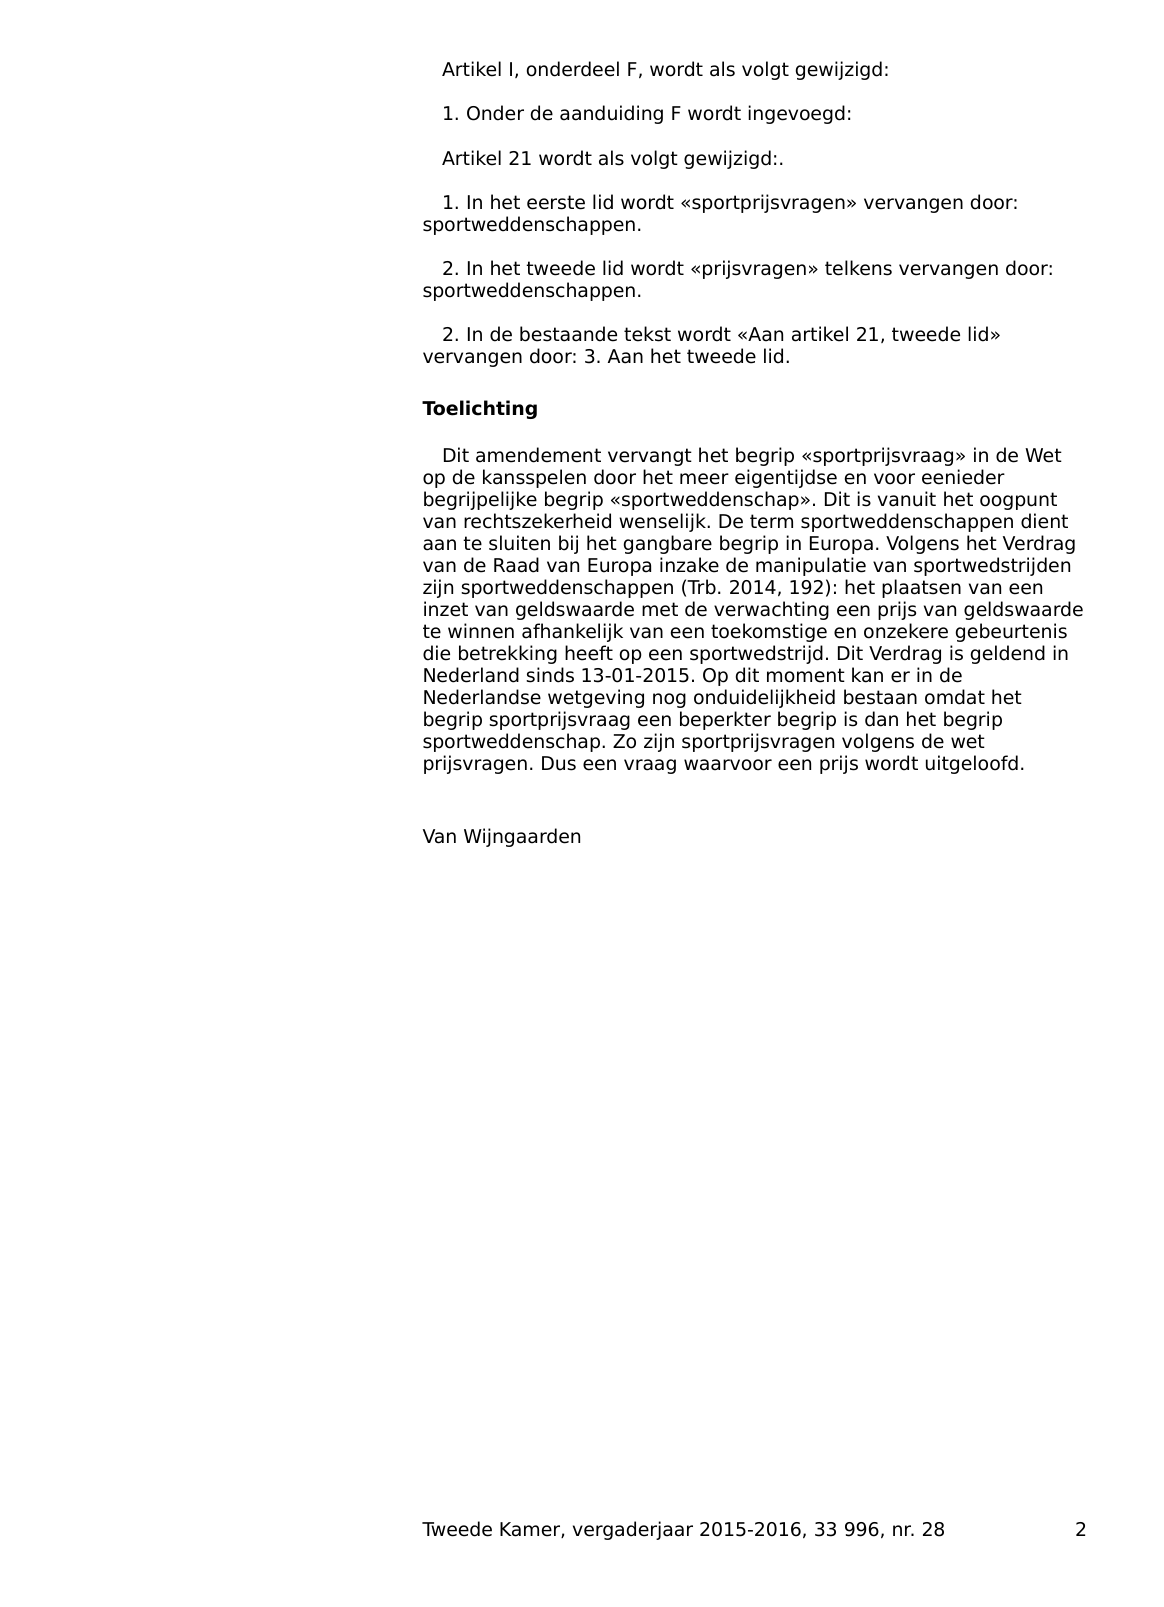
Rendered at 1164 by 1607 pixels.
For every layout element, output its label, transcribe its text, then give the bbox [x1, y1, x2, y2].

text 2. In de bestaande tekst wordt «Aan artikel 21, tweede lid» vervangen door: 3. Aan het tweede lid. [422, 324, 1087, 368]
text 1. Onder de aanduiding F wordt ingevoegd: [422, 103, 1087, 125]
text Artikel I, onderdeel F, wordt als volgt gewijzigd: [422, 59, 1087, 81]
text 1. In het eerste lid wordt «sportprijsvragen» vervangen door: sportweddenschappen. [422, 192, 1087, 236]
text Dit amendement vervangt het begrip «sportprijsvraag» in de Wet op de kansspelen door het meer eigentijdse en voor eenieder begrijpelijke begrip «sportweddenschap». Dit is vanuit het oogpunt van rechtszekerheid wenselijk. De term sportweddenschappen dient aan te sluiten bij het gangbare begrip in Europa. Volgens het Verdrag van de Raad van Europa inzake de manipulatie van sportwedstrijden zijn sportweddenschappen (Trb. 2014, 192): het plaatsen van een inzet van geldswaarde met de verwachting een prijs van geldswaarde te winnen afhankelijk van een toekomstige en onzekere gebeurtenis die betrekking heeft op een sportwedstrijd. Dit Verdrag is geldend in Nederland sinds 13-01-2015. Op dit moment kan er in de Nederlandse wetgeving nog onduidelijkheid bestaan omdat het begrip sportprijsvraag een beperkter begrip is dan het begrip sportweddenschap. Zo zijn sportprijsvragen volgens de wet prijsvragen. Dus een vraag waarvoor een prijs wordt uitgeloofd. [422, 445, 1087, 774]
text Van Wijngaarden [422, 804, 1087, 848]
subtitle Toelichting [422, 398, 1087, 420]
text Artikel 21 wordt als volgt gewijzigd:. [422, 147, 1087, 169]
text 2. In het tweede lid wordt «prijsvragen» telkens vervangen door: sportweddenschappen. [422, 258, 1087, 302]
